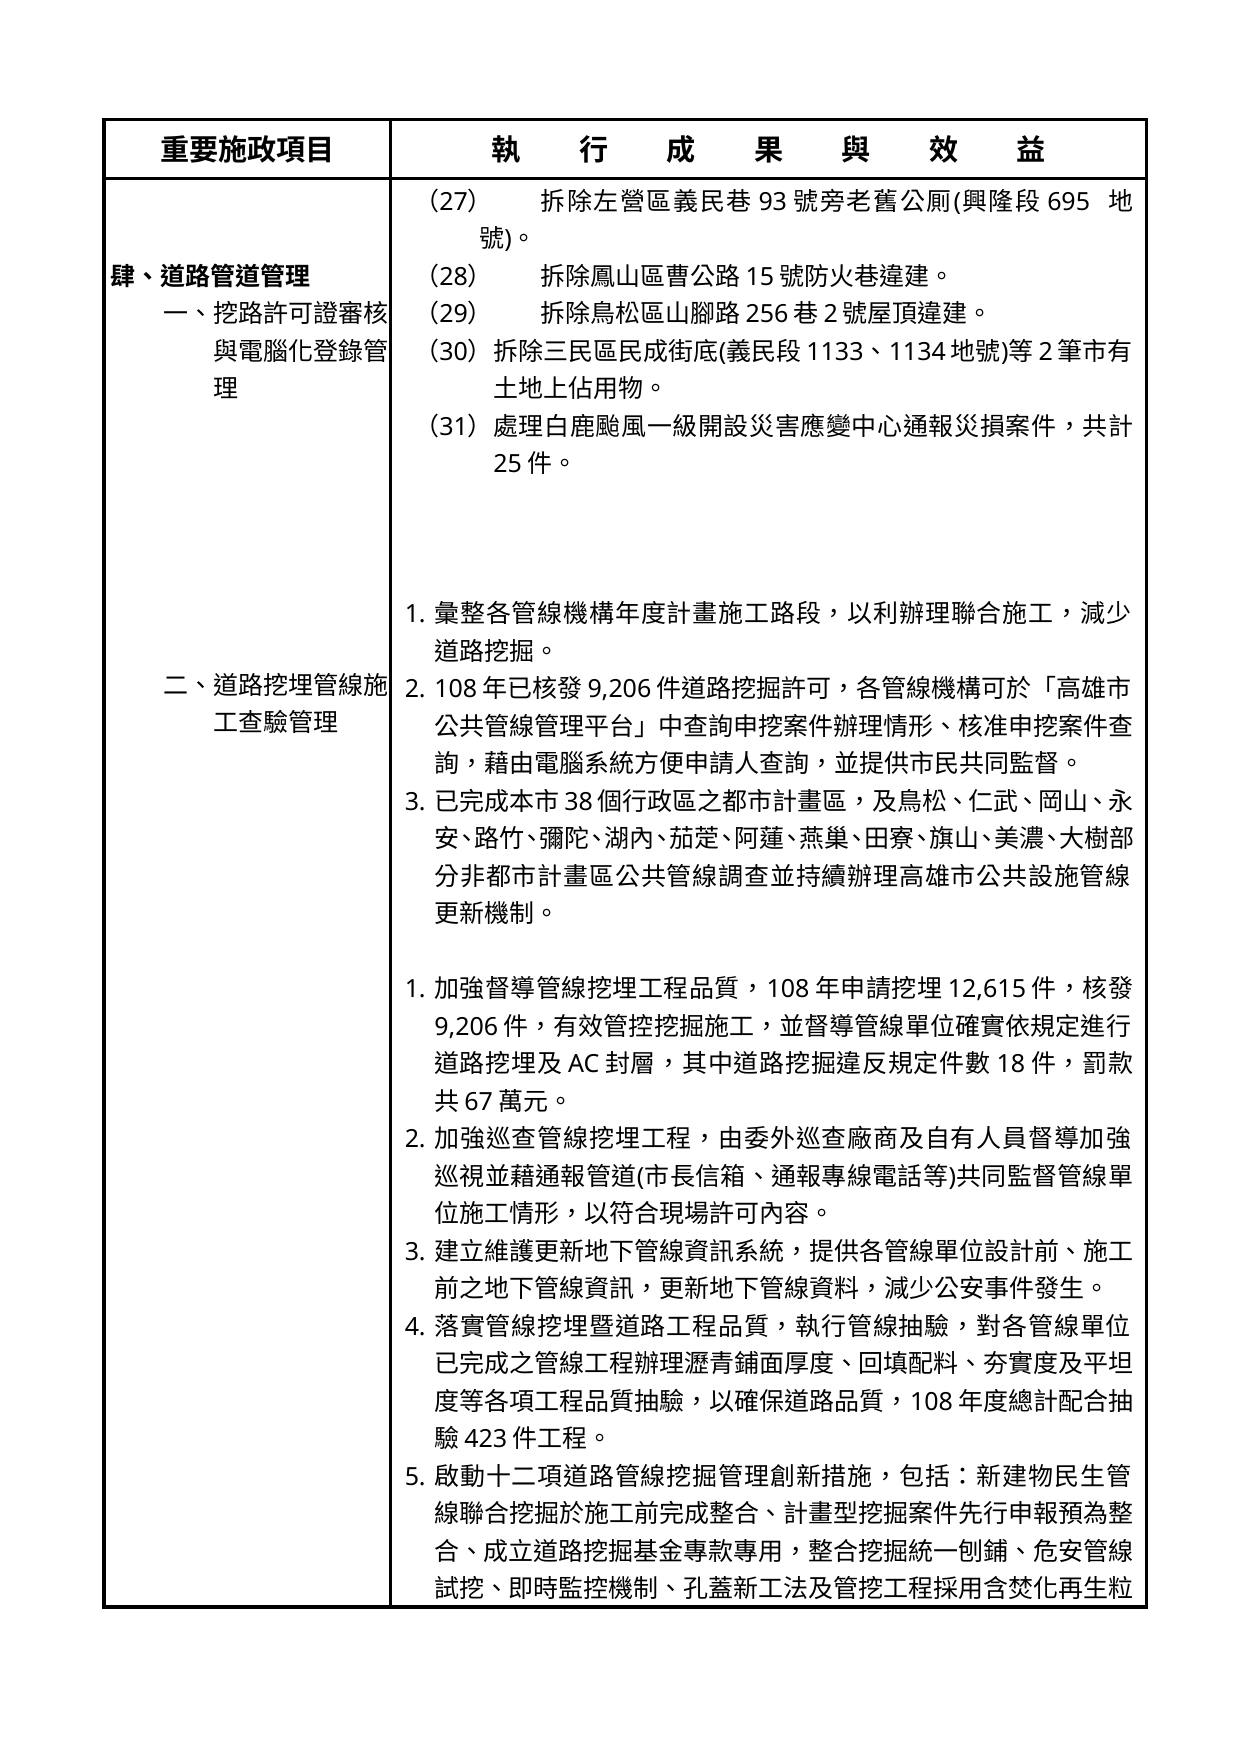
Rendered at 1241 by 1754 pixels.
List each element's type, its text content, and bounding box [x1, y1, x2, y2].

table_cell 壹、工程企劃業務管理 及策略規劃 工程業務督導管理 工程企劃策略規劃 貳、建築管理 高雄厝計畫 光電智慧建築物推動計畫 建築物公共安全檢查申報 耐震及震災相關業務 招牌廣告及樹立廣告管理 公寓大廈管理 智慧綠建築 公共建築物無障礙設施管理 資訊管理 参、違章建築處理業務 查報業務 拆除業務 肆、道路管道管理 挖路許可證審核與電腦化登錄管理 道路挖埋管線施工查驗管理 民族路共同管道管理 弱電、寬頻共同管道管理 孔蓋齊平及下地 公共管線圖資更新及整合 伍、新建工程 道路工程 (一)高雄鐵路地下化(高雄計畫) (二)楠梓區慈雲寺旁銜接至82期重劃區道路開闢工程 (三)林園區仁愛路拓寬工程 (四)林園清水岩路(清水岩寺旁) 改善開闢工程 (五)茄萣區1-4號道路（莒光路南段）開闢工程（開發計畫環境影響評估工作） (六)第93期市地重劃區外3處聯外道路開闢工程 (七)旗津區南汕巷打通工程 (八)前鎮區瑞祥街通往二聖路末端道路拓寬工程 (九)內門觀光休閒園區主要聯外道路開闢工程 (十)林園區14-2道路開闢工程 (十一)林園區公兒10-1周邊道路開闢工程 (十二)林園區溪州三路與五福路瓶頸段、和平路瓶頸、林園北路495巷拓寬工程 (十三)高133線3K+800-4K+250道路工程 (十四)鳥松區長春路開闢工程 (十五)路竹區聖帝廟南側道路開闢工程 (十六)大寮區自由路拓寬工程 (十七)前鎮區凱得街西側8米道路開闢工程 (十八)仁武區安樂一街打通至水管路325巷工程 (十九)美濃區高99線西門大橋南側道路拓寬工程 (二十)仁武區義大二路3k+700道路改善工程(高52線3K+800~3K+920緊急搶修工程) (二十一)內門區中埔里衙門口西段道路工程 (二十二)三民區建國三路46巷計畫道路拓寬工程 (二十三)內門區高136線K+000~5K+100道路拓寬工程 (二十四)旗山高147二期工程 (二十五)梓官區進學路北側8米計畫道路開闢工程 (二十六)國道十號燕巢交流道延伸高46線銜接186甲道路工程(第一期)(延伸臨時便道) 橋梁工程 (一)增設國10東行北上國1匝道工程 (二)林園溪州橋改建工程 (三)桃源區龍橋改建工程 (四)桃源區建國橋改建工程 (五)中山四路東側前鎮運河銜接凱福街車行橋 (六)林園汕尾橋改建工程 高雄生活圈系統建設計畫 (一)公路總局補助 1.岡山區縣道186線（本工環東路至河華路）拓寬工程 2.岡山區高28與高29聯絡道(水庫路及大莊路拓寬工程) (二)營建署補助 1.大寮區和發產業園區聯外道路開闢工程 2.高雄市濱海聯外道路開闢工程（新台17線）北段工程 3.林園公12北側道路開闢工程 4.高雄市橋頭區糖北路路段拓寬改善工程 5.左營區勝利路道路拓寬工程 6.大寮區鳳林二路381巷拓寬工程 7.岡山區友情路及大遼路拓寬工程 8.高雄新市鎮1-2號路開闢工程 建築工程 (一)高齡整合長期照護中心新建工程 (二)海洋文化及流行音樂中心 (三)高雄果菜市場擴建工程北側用地店鋪工程 (四)國防部205廠遷建案 (五)鳳山運動園區設施改造工程-第一期 (六)鳳山運動園區設施改造工程-第二期 (七)杉林區第四公墓暨納骨塔新設工程 (八)無障礙之家北區分院興建工程 (九)高雄市茂林區溫泉產業示範示區建築新建工程 (十)法務部廉政署南部地區調查組辦公廳舍遷移整修工程 (十一)高雄市政府警察局鼓山分局辦公大樓重建工程 (十二)高雄市政府警察局鳳山分局建工程 (十三)高雄市政府警察局仁武分局溪埔派出所暨高雄市立圖書館大樹三館共構新建工程 (十四)高雄市大寮區上寮綜合活動中心新建工程 (十五)高雄市立民生醫院全院建築物耐震補強工程計畫 學校工程 (一)三民區鼎金國中校舍改建第二期工程 (二)三民區高雄市立高雄高級中學第七棟校舍拆除及新建工程 (三)大寮區大寮國中第三期校舍新建 工程 (四)鳳山區五福國小忠孝、仁愛、信義樓校舍拆除及新建工程 (五)路竹區竹滬國小北棟校舍拆除及新建工程 (六)湖內區三侯國小行政及教學大樓校舍拆除及新建工程 (七)三民區光武國民小學體操訓練館暨多功能運動館及地下停車場共構新建工程 陸、養護工程 公園綠地開闢、改善及綠美化工程 (一)大型公園綠地開闢 (二)公園綠地開闢、改善及設施工程（公園） (三)公園綠地設施維護 (四)公園綠地道路綠美化工程 道路、橋梁整建及養護工程 路燈管理及設施 柒、榮耀分享 [106, 180, 389, 1605]
table_header 重要施政項目 [106, 121, 389, 177]
table_cell 督導及監辦公共工程，提高工程品質，依採購法第12條及13 條規定，落實工程採購監辦作業，並依採購法第70條制定工程三級品保制度，由工程督導小組定期抽查督導工程計57件，以提升工程品質。 建立防災及救災機制，編印「高雄市政府工務局緊急應變手冊」，包括救災SOP及相關應變機制，作為災害發生期間行動準則，並定期更新、修正。 執行本府一級機關辦理工程、勞務、財物採購報上級機關（本府）核准之幕僚業務，由工務局為窗口，依採購法規定，辦理本府一級機關欲報上級機關核准事項（除監辦外），並以教育訓練及採購案件實地稽核方式，提升各機關、學校採購效率，防止採購弊端。 執行高雄市政府採購稽核小組日常行政及稽核監督業務，108年預定稽核363件，共稽核363件，達成率100%，自88年成立迄今總稽核量達5,009件。 發揮「高雄市政府採購申訴審議委員會」功能，108年共接獲廠商申訴案件9件、調解案件35件，總計收件數44件（其中108年10月以後計收16件，佔總收件數36%），目前已結案數21件。 前瞻建設計畫：擔任行政院前瞻基礎建設-城鄉建設-提升道路品質計畫類的市府窗口，協助本府相關單位爭取預算，至108年12月31日止，已爭取核定51案，補助金額30億729萬元。 各項公共工程材料試驗： 108年度辦理4大類46項工程材料試驗1萬3,227件，執行樣品數3萬5,944個試樣，規費收入全年計5,228萬元，試驗費支出3,665萬元，增加市庫收入約1,563萬元。 108年度委託TAF實驗室共計9家，共辦理23次稽核，以督導實驗室發揮精確及專業服務水準。 108年度辦理「工務局及所屬機關工程人員職務訓練講習」2場次、「工程材料品質控管及施工注意事項研習班」2場次，安排工程相關人員參訓，並聘請具有工程及廉政專業知識之專家學者雙向交流，提升專業技能及法律常識。 108年度「材料試驗申請暨管理系統」，啟用線上申請及多元線上繳費功能，減少人工作業流程及縮短城鄉距離，增加行政效率。 道路AC加強鑽心計畫:自每月工務局所屬工程處辦理新鋪、養護刨舖道路，面積達 3,000㎡以上案件中隨機抽選，檢視道路鋪築厚度、壓實度是否符合契約規範， 108年度共抽驗 19 件工程。 協助內政部營建署辦理本市9處濕地再評定作業，其中，永安濕地於107年度公告為地方級濕地，108年度公告援中港、半屏湖、鳥松、大樹人工及林園人工等5處濕地為地方級濕地，鳳山水庫及高雄大學等2處不列為重要濕地。 公園巡查每年2次，工務局檢查小組含總工室、企劃處及秘書室，計40人；針對工務局養工處轄管重點公園、1999通報熱點、歷次檢查改善不佳公園進行抽查，108年上半年已於5月底完成檢查100座、下半年已於11月底完成檢查80座。 108年中央的各項業務考評及評鑑獲得6特優、9優等及2甲等成績，而在公共工程金質獎、臺灣健康城市暨高齡友善城市獎、國家卓越建設獎、城市工程工程品質金質獎等獎項共獲得27個獎，總共獲得44項肯定。 台鐵捷運化-高雄市鐵路地下化計畫 截至108年12月底，「高雄市區鐵路地下化計畫(含左營及鳳山)」，整體計畫實際進度為86.86%。 本府依「高雄市區鐵路地下化建設計畫都市發展專案小組」第9次會議決議，與中央完成鐵路地下化後園道代辦協議，「高雄計畫區」、「左營計畫區」及「鳳山計畫區」園道委託設計監造勞務案已分別由工務局新建工程處、水利局及工務局養護工程處執行中。 三處園道優先段【金川街-華安街、平等路-婦女館後側、明誠四路-美術館路】，工務局新建工程處陸續於108年度完成並開放，另大順三路-大智陸橋以西之園道開闢工程，工務局養護工程處於108年11月開工，崇德路-明誠四路及吉林街-民族一路(71期重劃區)之園道開闢工程，水利局及工務局新建工程處亦分別於108年12月完成決標，其餘路段之園道工程，由工務局新建工程處辦理招標。 有關鐵路地下化園道整體建置經費43.09億元，已全數獲中央核定補助(代辦)支應。 有關鐵路地下化園道用地，已協調交通部臺鐵局，以雙方互惠原則，無償提供本府使用，並為利園道開闢期程，交通部臺鐵局原則同意先行交付本府進行施工。 大高雄自行車道路網整體建置計畫 中央前瞻基礎建設計畫「營造友善自行車道」，工務局爭取體育署經費補助6,000萬，辦理「愛河之心連接蓮池潭既有自行車道優質化整建計畫工程」，已於12月27日完工，本案將作為本市自行車道優質化工程示範案例。 為自行車友善使用性，工務局未來將辦理既有自行車道優質化，提高自行車騎乘舒適度，包含破損鋪面重新鋪設、沿線綠化遮蔭檢討、提升無障礙環境等，並改善自行車道交通安全設施。 配合市府發展觀光產業政策，優先辦理觀光型路線自行車優質化，路線選定原則以工務局12條自行車道路網優質化路線及觀光局「乘風而騎」15條鐵馬遊高雄路線，委託技術服務整合為13條觀光型自行車路線，結合觀光景點及介紹當地美食小吃。成果報告書於8月15日驗收完成，將作為工務局辦理自行車道優質化之參考依據。 打造高雄特色建築，帶動建築與綠能觀光產業，創造土地與建築品牌化，並促進社會參與、景觀美化、減碳防災及樂齡化設計因應，樹立熱帶氣候地區永續環境與建築的新典範。 高雄厝相關專案: 高雄厝研究發展補助計畫：為引動學生投入公共政策之發想，辦理高雄厝補助研究發展計畫，以回饋市府，提供市政規劃建言。107年度申請補助案共7案，已有6案執行完畢並補助32萬元，其餘1案未於期限內完成予以取消。 高雄厝推動綠建築宣導計畫：為進行高雄厝新建築與綠建築之推廣，舉辦高雄厝綠建築大獎，廣邀高雄綠建築建案報名競賽，希望藉由優良建築作品甄選活動，以表揚優良高雄厝綠建築設計作品，並喚起民眾關注生活環境品質的意識，業於108年9月6日高雄國際建材大展中公開頒獎。 高雄厝建築診斷及活化計畫：持續建置基本資料庫與高雄厝地圖，並進行病態建築醫生診斷，辦理高雄厝行銷宣導。 高雄厝宣導計畫：進行既有建築物輔導合法化，並於本府工務局建築管理處一樓成立高雄厝專案輔導窗口，由高雄厝在地設計師駐府服務民眾。 高雄市高雄厝設計及鼓勵回饋辦法自103年9月4日公布實施，並於105年1月11日、105年5月26日及107年4月26日修正訂定，截至108年12月31日止，統計數量如下: 申請案量:以高雄厝設計並領得建造執照數量已達2,248件，共76,480戶，其中797件已領得使用執照。 景觀陽台:面積達284,048平方公尺。 通用化設計浴廁:面積達54,270平方公尺。 通用化交誼室及昇降機:面積達8,706平方公尺。 綠能設施:屋前綠能設施36,529平方公尺，屋後綠能設施2,357平方公尺。 高雄厝申請案綠化面積：114,125平方公尺(相當於19座國際標準足球場綠化面積)。 綠建築綠化成果： 108年1~12月依本市綠建築自治條例規定申請案件共100件，屋頂綠化面積達2,3119.7平方公尺。另累計歷年(自101年起)依法設置屋頂綠化面積已達338,083平方公尺(相當於51座國際標準足球場綠化面積)，換算每年減少CO₂排放量為6,600公噸(相當於16座大安森林公園年吸碳量)。 108年度共舉辦5場高雄厝立體綠化系列講座，總計參與人數約400人，讓更多市民瞭解簡易設置立體綠化的概念及綠屋頂的好處。 108年度推動建築物綠屋頂補助計畫，提供新設綠屋頂補助及管理維護、修繕費等補助項目，合計共有14處公私有建築物加入設置綠屋頂的行列，增加屋頂綠化面積達806平方公尺，補助費用共計新台幣238萬4,779元。 辦理公有建築物屋頂綠化示範案，目前已完成高雄市立美術館、東區稅捐稽徵處、警察局新興分局、凱旋醫院、勞工局前鎮行政大樓、三民區行政中心、前金區前金國中、左營區新光國小、三民家商等9處公有建築物加入設置綠屋頂的行列，108年高雄市政府社會局無障礙之家、高雄市立大同醫院、高雄市左營區新光國民小學第2期目前工程已完工，累計綠化面積為8,657平方公尺；另109年預計完成高雄市苓雅區中正國民小學、高雄市左營區新光國民小學第3期及高雄市立海青高級工商職業學校，綠化面積為1,589.06平方公尺。 實際執行方案： 108年7月3日啟動108年~111年4年期「創能經濟．光電計畫」，由李副市長擔任跨局處小組召集人，市府合力推動，利用潔淨太陽光電能源發電，減少燃煤發電造成的空氣汙染，目標4年設置500百萬瓦之太陽光電設施，相當於500座世運主場館之設置容量，每年約可發電6.39億度，減碳33.79萬噸，將能帶動500億元綠能產業經濟效益，打造高雄成創能城市。 108年度補助建築物設置太陽光電發電系統實施計畫自3月8日開始至10月15日截止，補助總預算為1,500萬元，截至8月22日止，核准173件，核准金額1,012萬547元 (1,687瓩)。 工務局太陽光電智慧建築網站改版建置。 協助本市太陽光電設施安全結構查驗至少30案。 舉辦光電智慧建築標章頒證活動。 5場推動太陽光電設施說明會、演講，總計參與人數約500人。 設置績效： 根據經濟部再生能源發電設備認定及查核管理系統網站資料，設置容量統計自108年1~12月已設置169百萬瓦，年發電量2億1,713萬2,440度電，約可提供5萬9,717家戶的所需用電量。 辦理申報之A類公共集會類場所，列管場所120家，已完成申報120家，申報率達100%。辦理申報之B類商業類場所，列管場所1,361家，已完成申報1,334家，申報率達98.02%。辦理申報之C類工業、倉儲類場所，列管場所1,975家，已完成申報1,829家，申報率達92.61%。辦理申報之D類休閒文教類場所，列管場所2,878家，已完成申報2,617家，申報率達90.93%。辦理申報之E類宗教類場所，列管場所95家，已完成申報93家，申報率達97.89%。辦理申報之F類衛生福利更生類場所，列管場所773家，已完成申報722家，申報率達93.40%。辦理申報之G類辦公服務類場所，列管場所1,079家，已完成申報891家，申報率達82.58%。辦理申報之H類住宿類場所，列管場所591家，已完成申報577家，申報率達97.63%。 針對未申報場所發文催報及現場宣導，以維公共安全，依建築法規定處建築物使用人6萬元罰鍰，並再限期補行申報，逾期仍未申報者，依建築法規定續處並於營業場所入口明顯處張貼不合格告示。 辦理108年度建築物公共安全檢查及簽證申報場所之抽複查工作，已執行抽複查750家。 108年1月2日起至108年1月23日止辦理108年度「加強大型百貨公司、商場、量販店及視聽歌唱等場所公共安全查核」，共計60家場所。 108年青春專案期間，稽查本市娛樂場所等，共計稽查630處場所，動員稽查人數675人次。 建築物加強公共安全計畫 打造高雄市公共安全網，提供民眾查詢本市各區昇降設備及機械停車設備許可證期限、檢查日期、位置及大樓名稱等建管資訊透明化作業。 為提高地震發生後動員能力，108年9月20日於本府消防局國際會議廳舉辦108年度災害後危險建築物緊急評估作業組訓演練，動員全市技師及建築師180人，期能於地震時減少市民生命財產的損失。 針對本市各大型商圈、重要道路、車站及各大捷運站，做不定期巡檢，如有立即危險性之廣告招牌，立即通知限期改善或自行拆除。 配合108年度市區道路養護暨人行環境無障礙考評計畫，針對三多三路、三多四路、七賢路、成功路廣告招牌進行整頓改善。 內政部營建署「108 年度招牌廣告及樹立廣告安全巡查、處理與督導計畫」考核本府列管危險廣告物共1,284件，均已全數拆除或補強完成，考核成績優異。 公寓大廈認證標章申請案，108年已召開3次審查會議，認證通過大樓共計17棟。 輔導公寓大廈成立管理委員會，截至108年12月底本市7樓以上成立管理委員會依法報備家數計有3,484件，報備率已達百分之73.7%。 委託公寓大廈法律專業律師，設置免付費電話，自108年1月3日起，提供大樓管理委員會及住戶法律諮詢服務，另於建管處設置法律現場諮詢服務櫃檯，108年度現場計服務230人次，協助解決居家糾紛。 本市於101年4月3日成立公寓大廈爭議事件調處委員會，108年共召開5次調處會，協調爭議共23案。 配合內政部建築研究所智慧綠建築專案，爭取內政部建築研究所將「智慧綠建築智慧住宅南部展示場」設置於本府四維行政中心1樓穿堂，展示最新智慧生活科技。自啟用後維持4年，已於107年10月9日揭幕啟用，由工務局建管處志工人員輪值展示場負責導覽解說，同時接受團體預約，自108年1月至12月，累計參觀人數計82,318人。 新建公共建築物於申請使用執照前，辦理行動不便設施會勘，以確保該設施之符合需求，100年至107年12月止合計勘檢2,313件，108年1至12月共計勘檢145件。 既有建築物依照工務局108年10月18日高市工務建字第10838848401號函修正本市公共建築物無障礙設施分類分期分區執行計畫，計已對公共建築物（含超商場所、加油站）5,054家實施清查，並訂定改善期程限期要求改善，截至108年12月共計4,705家已改善完成，尚餘349家改善中，整體改善比例為93.09%。 替代方案提請「高雄市政府公共建築物行動不便者使用設施改善諮詢審查小組」審議，108年共辦理9次，共審查62件（含報告案)。 102年7月11日公告施行「高雄市建築物設置無障礙設施設備勘檢及改善審查收費標準」，108年共計收入勘檢費482萬2,000元（含新建公共建築物)。 加強建築管理回溯檔案建置，將檔案室紙質之歷史案件，累計有102,698份建築執照圖進行數化轉檔，以方便查詢及調閱，已納入109年度專案勞務委外採購辦理(約800萬)。 申請建造許可時檢附建築圖電子檔，建置圖檔資料庫並整合建入「建築管理資訊系統」及「建築書圖影像管理資訊系統」，提供民眾查詢及調閱建築圖檔資料。 結合全國地政單位電傳資訊系統e網通電子資訊服務，提供業界民眾利用網路即可迅速查閱建築物資訊圖資，並增加歲收。 透過建築管理處網站建構申請案件之資訊透明化服務，供民眾隨時查詢申請建築執照進度，減少弊端。 執行違建查報成果：108年查報一般違建(含廣告物)共計2,095件。 專案部分： 取締影響市容廢置廣告空(框)架及破損不堪廣告招牌，共計查報268件。 取締影響市容觀瞻違規竹鷹架廣告物，共計查報34件。 執行本市「影響救災困難地區」消防專案，共計查報158件。 執行違建成果：一般違建拆除計3‚958件、拆除結案2‚684件。 各項專案拆除情形： 拆除影響市容觀瞻，違規竹鷹架廣告、廢置廣告空(框)架及破損廣告招牌共計執行拆除780件。 拆除影響消防救災六米巷道違建計157件。 拆除湖內區長壽路128號影響公共衞生鴿舍違建。 拆除前鎮區崗山西街301巷20號屋頂違建。 拆除三民區北平一街18巷1號屋後違建。 拆除三民區林森一路345巷28號屋側違建。 拆除新興區民生二路46巷3號屋頂違建。 拆除小港區小港路68巷3弄11號屋頂違建。 拆除鹽埕區五福四路14巷3號屋頂、屋前違建。 拆除仁武區慈惠段4-9地號空地鋼骨違建。 拆除鼓山區翠華路411巷41號屋後、屋前違建。 拆除鼓山區河邊街88巷巷道影響通行違規矮牆。 拆除大寮區內坑路34之10號（邱厝坪段548 地號等9筆土地），違規廢五金堆置場地上物。 拆除新興區文衡二路127巷48號屋前阻礙通行障礙物。 拆除新興區中正三路187號騎樓內妨礙行人通行障礙物。 拆除鳳山區顯惠一巷至勝利路口(埤頂段1440-13、1440-22 地號) 私設通路違建。 配合鐵路管理局高雄工務段拆除鹽埕區興福段255地號遭占用地上物。 拆除大寮區八德路消防隊對面(中庄北段0918地號)鐵棚架、貨櫃屋違建。 拆除楠梓區青農路57巷36號屋前、屋後防火巷違建。 配合衛生局清除登革熱孳生源，拆除前鎮區允棟市場。 拆除警察局提報岡山區嘉新西路69之1號妨礙風化違建。 拆除大社區大新路171巷11之7號屋前違建。 拆除警察局提報前鎮區瑞安街56號旁空地妨礙風化違建。 拆除苓雅區河北路226巷2、4號占用巷道影響通行矮牆。 拆除前鎮區前鎮街262號等4戶廢棄宿舍。 拆除楠梓區楠梓路174巷1號等2戶廢棄宿舍。 拆除左營區義民巷93號旁老舊公厠(興隆段695 地號)。 拆除鳳山區曹公路15號防火巷違建。 拆除鳥松區山腳路256巷2號屋頂違建。 拆除三民區民成街底(義民段1133、1134地號)等2筆市有土地上佔用物。 處理白鹿颱風一級開設災害應變中心通報災損案件，共計25件。 彙整各管線機構年度計畫施工路段，以利辦理聯合施工，減少道路挖掘。 108年已核發9,206件道路挖掘許可，各管線機構可於「高雄市公共管線管理平台」中查詢申挖案件辦理情形、核准申挖案件查詢，藉由電腦系統方便申請人查詢，並提供市民共同監督。 已完成本市38個行政區之都市計畫區，及鳥松、仁武、岡山、永安、路竹、彌陀、湖內、茄萣、阿蓮、燕巢、田寮、旗山、美濃、大樹部分非都市計畫區公共管線調查並持續辦理高雄市公共設施管線更新機制。 加強督導管線挖埋工程品質，108年申請挖埋12,615件，核發9,206件，有效管控挖掘施工，並督導管線單位確實依規定進行道路挖埋及AC封層，其中道路挖掘違反規定件數18件，罰款共67萬元。 加強巡查管線挖埋工程，由委外巡查廠商及自有人員督導加強巡視並藉通報管道(市長信箱、通報專線電話等)共同監督管線單位施工情形，以符合現場許可內容。 建立維護更新地下管線資訊系統，提供各管線單位設計前、施工前之地下管線資訊，更新地下管線資料，減少公安事件發生。 落實管線挖埋暨道路工程品質，執行管線抽驗，對各管線單位已完成之管線工程辦理瀝青鋪面厚度、回填配料、夯實度及平坦度等各項工程品質抽驗，以確保道路品質，108年度總計配合抽驗423件工程。 啟動十二項道路管線挖掘管理創新措施，包括：新建物民生管線聯合挖掘於施工前完成整合、計畫型挖掘案件先行申報預為整合、成立道路挖掘基金專款專用，整合挖掘統一刨鋪、危安管線試挖、即時監控機制、孔蓋新工法及管挖工程採用含焚化再生粒料CLSM回填、AC臨鋪後在該臨鋪路面範圍內噴漆告示完永鋪期程、禁挖時間半年延長為一年、抽驗訂定裁罰級距，施工不良管線單位停發路證、施工後品質自主檢核及竣工還養機制逐案接管、落實圖資抽查及抽測、3D管線圖資建置+AR。 108年度將全區二維圖資轉為三維圖資，另配合三維圖資建置後，可透過三維管線比對資料，增加衝突分析模組，提供路權單位與管線單位查詢與檢視衝突區位與進行管線協調。試辦理50處攝影測量，將攝影測量成果與三維圖資平台做結合，並提出攝影測量作業流程之優缺點及改善方案。結合目前AR技術整合轄區已完成建置之三維公共設施管線資料庫，協助現場施工人員可以利用智慧型手機即時查閱所在環境之管線分佈。 完成民族路共同管道保全、巡查、維修保養、基本設備汰換更新、 24小時輪值監控等作業，及共同管道之清潔維護。 至108年底佈纜總長度已達3,505.448公里，租金收入約5,890萬元，各家纜線業者正積極申請進駐中。 108年完成孔蓋下地總數9,958座，孔蓋齊平總數4,276座。 孔蓋自主巡查比例及4小時完修比例，108年平均值分別為88.5%、95.46%。 辦理大高雄公共管線圖資更新及整合，避免發生管線工安事件並依 內政部公共管線標準制度規範，建立管線圖資更新機制。 原高雄縣及高雄市區域之公共管線圖資轉換與整合。 公共管線圖更新模式規劃。 重劃區管線清查建檔。 管線單位竣工圖繪製軟體改版。 公共管線竣工圖更新。 教育訓練及輔導上線。 高雄計畫區由明誠四路至大順三路，全長約6.9公里，包含5處通勤車站（美術館站、鼓山站、三塊厝站、民族站、科工館站）園道及71期重劃區園道、公園、廣場。總工程費約23.58億元，分為站區園道範圍1標、優先示範段2標、立體設施拆除3標、園道工程4標及71期重劃區1標。其中高雄市區鐵路地下化站區園道(配合通車履勘)工程-美術館站等五站於107年2月22日開工，已於108年2月14日完工。 設計標的分為「優先示範段」、「立體設施拆除(或填平)」、「園 道」： 「優先示範段」：優先施作路段(金川街-華安街、平等路-婦女館後側)已於108年8月29日完工；明誠四路-美術館路段已於108年12月27日開放通行。 「立體設施拆除(或填平)」：第一階段工程-「青海陸橋+四涵洞」，於107年11月23日開工，已於108年12月開放通行；另「自立路橋及大順路橋」於107年10月26日開工，已於108年11月開放通行。中華地下道於108年10月16日開工，109年2月1日中華地下道主線封閉填平及拆除作業，預定109年3月上旬主線道開放，後施作道路附屬設施，預定109年7月完工。 園道工程四標：已於12月20日上網公告，109年1月14日開資格標。 園道工程-71期重劃區：已於108年12月24日決標，預定 109年3月開工，工期365日曆天。 自楠梓新路沿既有防汛道路，穿越鐵路下方後爬升銜接至第82期重劃區道路，長約260公尺，寬約5公尺,總經費1億5,063萬元，106年9月1日開工，已於108年12月27日開放通行。 自東林西路往北至信義路止，都市計畫寬15公尺，長約420公尺，拓寬並新建箱涵。總經費3億3,158萬元，106年4月10日開工，已於108年5月31日完工。 清水岩寺旁道路可銜接15公尺及20公尺寬都市計畫道路(清水 路)，長約180公尺，總經費1億0,492萬元，107年9月12日辦理都市計畫個案變更前路線座談會。都市計畫變更勞務採購107年11月9日開標，107年11月19日評選後保留，因地方建議辦理都市計畫變更，初估總經費提高至1億0,500萬元，中油已同意補助，並於109年1月7日辦理議價決標。 工程長992公尺、寬30公尺，總經費1億5,671.4萬元，於105年8月31日第43次環評審查會審查通過。本案已完成工程設計及通過環評審議。目前環團提起上訴(108年4月25日收到上訴狀及理由書)，本府環保局已委託律師答辯。 勝利路北段：20公尺寬都市計畫道路，長約35公尺；建國路一段259號：15尺寬都市計畫道路，長約27公尺；勝利路南段計畫：20公尺寬都市計畫道路，長約50公尺，總經費8,064萬4,000元，由本府地政局設計及施工，工務局已完成用地取得，預定109年5月完工。 自南汕巷往北72公尺起至115公尺止，為6公尺寬都市計畫道路，長約43公尺，總經費468萬元，已於108年4月1日完工。 北起二聖路南至瑞祥街，屬8公尺計畫道路，總長約42公尺，總經費2,691萬元，已於108年8月12日完工。 本聯外道路北側銜接台3線及中正路，南側銜接園區，長約450公尺(含橋梁150公尺)、寬10公尺，總經費2億1,465萬元，工程於108年10月18日開工，預定110年4月完工。 14-2號道路自北汕二路口已開闢路段（東汕、西汕、北汕、中汕里里民活動中心旁）往南約362公尺，為本市都市計畫15公尺寬道路。總經費9,849萬元，108年1月3日細部設計報告書核定，工程於108年3月15日開工，109年1月底前開放通行。 開闢公兒10-1並配合開闢公園周遭都市計畫道路及人行步道－A段:自王公路216巷27弄向東延伸80公尺，係屬10公尺寬都市計畫道路，現況道路約5公尺寬；B段:公園西南側8公尺寬都市計畫道路，長65公尺，現況道路未依都市計畫開闢；C段:公園東南側人行步道延伸銜接王公路，長約140公尺、4公尺計畫寬度人行步道，現況道路未依都市計畫開闢。總經費7,401萬6,000元，已於108年12月開放通車。 林園區溪州三路與五福路瓶頸段：路口往北拓寬長約25公尺、計畫寬15公尺；和平路瓶頸段：自信義路往北約30公尺止，都市計畫寬10公尺，現寬約4公尺；林園北路495巷：位處林園高中北側，自林園北路往西北約100公尺止，都市計畫寬12公尺，部分路段未全寬通行，現寬約7公尺。總經費8,551萬元，已於108年12月開放通車。 位於六龜區高133線，坍方路段全長約450公尺、寬約8公尺，總經費3億8,000萬元。本案採原址重建方式施工，囿於該處上邊坡地質尚未穩定，因應當地民眾交通需求，於溪底便道作為短期方案施作通行，溪底便道工程於108年11月22日開工，預定109年5月完工。 自大竹路往北至既有長春路止，10公尺寬都市計畫道路，長約170公尺，總經費4,777萬元，已於108年12月23日開工，預定109年9月完工。 8公尺寬都市計畫道路，長約200公尺，總經費7,060萬元，刻正 辦理細部計及用地徵購作業，109年2月25日決標。 道路拓寬長56公尺寬10公尺,總經費702萬3,000元，已籌措計監造費19萬7,000元，用地費270萬元。已完成用地取得。提報爭取生活圈計畫補助(市區道路)，營建署於108年10月3日函文同意補助，109年2月3日決標。 自前鎮區凱得街往西銜接憲德街（98年開闢完成路段）止，現況未通行，長約42公尺，寬8公尺，總經費4,607萬元，109年1月21日決標。 自安樂一街往西打通至水管路325巷現有道路，8公尺寬計畫道路，長約65公尺，總經費1,112萬元，109年1月20日決標。 西門大橋南側現寬約4.5~10公尺寬、長約240公尺道路，自西門大橋南側起有55公尺已近10公尺全寬，自南側55公尺處往南拓寬道路總長約185公尺，其中含都市計畫寬10公尺，長約102公尺。另，非都市計畫區路段位屬農地重劃區，長度約85公尺，現有路寬約4.5~6公尺不等，拓寬為10公尺道路，總經費1,745萬元，109年2月10日舉辦開工典禮。 自仁武義大二路3k+700往北至186甲線道路，為永久性擋土牆改善，改善路段3k+700~3k+980長約280公尺，道路寬約25 公尺，總經費1億1,848萬元，提報優先納入109年預算，委託規劃設計及監造勞務案已於109年1月7日開標，109年1月17日開評選會。 非屬都市計畫道路，本案因東段(長約180公尺)縱坡過大較具危險性故已先行施作改善，西段(長約180公尺寬7公尺)，總經費1,135萬6,000元，工程預定109年3月3日開標。 位於三民區港西里，現況寬度約6公尺，開闢長約12公尺、寬12公尺都市計畫道路，總經費2,196.1萬元，109年2月11日決標。 本案現況路寬5公尺，地方建議向北單向拓寬寬2公尺、長100公尺，總經費250萬元，並於108年提報交通局爭取由危險路口改善經費補助，工程預定109年3月10日開標。 延續一期未拓寬路段，長約117公尺，將原4~5米道路拓寬至8~13米，已完成設計，108年9月25日申請前瞻計畫獲交通部公路總局同意補助，已於108年12月提報墊付程序及上網公告，109年2月18日決標。 工程位梓官區自進學路往北開闢至信安街止，屬8公尺寬都市計畫道路，長度約265公尺，現況道路未開闢，總經費1億2,180萬元。109年度先行編列土地費1,500萬元，辦理用地徵購作業。 自高47起至186甲線止，長約570公尺，寬10公尺，總經費3,614萬元。環差勞務案已結案，道路工程基設報告已於108年12月26日核定，預計109年3月細設完成。 增設匝道高架832公尺，銜接匝道變更路段170公尺，總經費6億4,200萬元。於107年3月5日開工，預定109年10月完工。 本市都市計畫15公尺寬道路，長約78公尺，東西兩側銜接道路已近15公尺全寬，總經費1億2,260萬元，已於108年12月18日完工。 橋長80公尺、橋寬6公尺，總經費6,406萬元。工程由原民會完成設計及招標文件，委由工務局新建工程處代辦發包施工，工程於107年9月14日開工，預定110年2月完工。 橋長127公尺、橋寬6公尺，總經費9,523萬元。工程於108年11月22日開工，預定112年2月完工。 由中山四路東側跨越前鎮運河，銜接第75期市地重劃區凱福街， 長約54公尺，規劃2車道(6公尺寬)及1實體人行道(2公尺寬)， 即雙向所需人車通行使用之寬度為16公尺寬，總經費1億0,487 萬元，工程規劃設計中。 都市計畫寬15公尺，長約40公尺(含引道)，總經費2,306萬元。 工程於108年11月14日開工，預定109年5月完工。 自本工環東路往東至河華路前止(含前洲橋)，現寬11-15公尺，都市計畫寬24公尺，長約1,100公尺，總經費7億2,264萬3,000元。工程已於108年3月21日完工。 自岡山區菜寮路(高29)與水庫路路口至大莊路(高28)止，位屬都 市計畫區外，現況道路約7公尺寬，拓寬為12公尺，長度約2,136公尺，總經費2億1,313萬元，A標於107年10月24日開工，B標於107年10月23日開工，兩標皆於108年12月開放通行。 自和發產業園區大發基地範圍外往北至高68線（琉球路）串連和春基地，長約1,560公尺，寬30公尺，總經費7億3,400萬元，營建署辦理設計及施工，工務局新建工程處辦理用地取得，工程已於108年5月13日完工。 自台17線進入高雄市北界後，沿援中港軍區跨越後勁溪、左營眷區道路向南銜接中正路至左營南門圓環，紓解原台17線翠華路交通壅塞問題。道路長約7公里，寬40~50公尺，跨越長約130公尺之後勁溪橋。以德民路為界分南北二段，北段工程所需總經費約11億0,943萬元，於105年9月獲內政部營建署生活圈計畫補助經費並由市府代辦工程執行， 第ㄧ標於106年10月23日開工，預定109年5月完成；第二標工程由水利局辦理工程發包，已於108年12月20日訂約，預定109年5月開工。 為都市計畫15公尺寬道路，自後厝路往西至港嘴二路止，長約542公尺，總經費1億3,480萬，由營建署南工處辦理規劃設計，工務局新建工程處辦理施工及用地取得，工程已於108年7月9日完工。 長度約102公尺既有道路拓寬至8公尺計畫道路(橋燕路口往北27公尺及往南75公尺)，總經費6,700萬元，工程109年3月2日申報開工。 自翠華路往北至新庄仔路止，屬25公尺寬都市計畫道路，長約380公尺，總經費9,298萬元。全長(翠華路~新庄仔路)開闢配合地上物拆除，目前開闢長度先以翠華路~城峰路段辦理設計施工，城峰路以北納入後續擴充辦理，預定109年3月底上網公告。 自省道台25鳳林二路往西至大崎腳橋止(不含橋梁)，長約98公尺，為都市計畫20公尺寬道路，總經費6,044萬元，本府工務局已完成用地取得，由內政部營建署南工處設計施工，目前辦理工程規劃設計中。 友情路為都市計畫30公尺寬道路，長約767公尺，總經費約3億3,200萬元，108年10月30日決標，109年1月31日開工，110年5月完工；大遼路為都市計畫50公尺寬道路，長約883公尺，配合友情路先行開闢30公尺，總經費2億1,452萬元，目前辦理規劃設計中。 為都市計畫60公尺寬道路，長約2,870公尺，總經費15億0,033萬元，都市設計審議經內政部108年9月27日召開會議決議修正後通過。有關跨越高速公路方案，內政部已於109年1月6日召開研商「橋頭科學園區優先開闢聯外道路(1-2及2-3計畫道路)」事宜會議，本府將另擇期再與營建署及高工局研商。 基地位於苓雅區，健康醫療園區拆除衛生局老舊建物後，興建地下2層、地上10層之高齡整合長期照護中心大樓1棟及周邊景觀等工程。工程總經費約8億元，已於108年10月18日完工。 位於高雄港11~15號碼頭，基地面積約11.48公頃，總經費65億0,644萬元(總經費含第一標、第二標及後續擴充工程)，興建3,500席以上室內表演廳、12,000席戶外表演場、小型室內展演空間、流行音樂展示區、流行音樂育成中心及海洋文化展示中心等。第1標工程（高雄港13~15號碼頭區域）已於106年6月完工；第2標工程(高雄港11~12號及光榮碼頭區域）於104年8月15日開工，預定109年8月完工；第三標工程已於108年6月18日開工，預定109年8月完工。 本工程配合市府政策調整為立體停車場與滯洪池共構工程（水利局辦理）、店鋪工程（新工處辦理），移由水利局主政並繼受原勞務合約。其中店舖工程(每戶二層樓，上下二層樓地板面積約30坪，由水利局辦理設計，工務局新建工程處辦理工程發包及施工。總經費約4,033萬元，已於108年6月21日完工。 基地位於大樹區，新建營區RC構造及鋼骨構造新建建築物數十棟、既有廠庫房與官舍整新、既有建物及房屋拆除、其他附屬設施工程等，總經費約115億2,400萬元。軍方105年4月28日完成洽辦程序，依計畫8年完成遷廠。已於106年2月3日全數完成勞務招標作業。林園營區已於108年7月29日開工，預定110年6月完工；大樹北營區已於108年12月16日開工，期程至113年；光復營區已於108年12月31日開資格標，109年1月13日召開審查會，期程至113年。 針對鳳山體育館、鳳山游泳池與鳳西羽球館3場館外觀作美化拉皮及內部設施整修並調整空間釋放，作為商業性販售使用。總經費1億9,941萬元，已於108年6月17日完工。 新建游泳池體適能中心(地上三層RC、2,304平方公尺)、服務中心(地上1層木造、364平方公尺)及4座鳳西網球場紅土翻新整修，總經費約9,516萬元，108年8月9日完工。 興建1棟地上3層納骨塔、覆鼎金公墓內回教徒遺骨安置區及停車場、周邊景觀及其它大佛、金爐等工程。總經費1億1,475萬元，工程已於107年11月23日取得新塔部份使用執照，12月21日舉行落成典禮，殯葬處櫃位裝修及搬遷完成，後續舊塔拆除工程及景觀工程已於108年7月26日完工。 拆除原地既有建物，以及新建地下1層、地上5層之住宿式身心障礙機構建物1棟，預計安置120人，總經費約3億6,736萬元，107年8月23日開工，預定109年7月完工。 興建地上2層RC構造溫泉遊客中心1棟，地上1層RC構造湯屋設備室1棟，以及戶外泡脚池等空間，總經費約7,645萬元，107年10月21日開工，預定109 年5月完工。 整修地上5層地下1層之RC構造建物乙棟，新建警衛室(含會客室)、大門與圍牆；景觀工程(含停車場)。總經費4,476萬，108年8月30日開工，預定109年6月完工。 興建ㄧ棟地下2層、地上8層辦公廳舍大樓，位於鼓山一路與五福四路口(原鼓山分局) 總經費4億8,346萬8,000元，108年9月30日開工，預定110年12月完工。 興建ㄧ棟地下2層、地上8層辦公廳舍大樓，位於文龍東路與文山路口(鳳山熱帶園藝所西側) ，總經費4億0,856萬5,000元，108年10月18日開工，預定111年3月完工。 興建3樓層之綜合大樓，1-2樓規劃為溪埔派出所，3樓規劃為高雄市立圖書館大樹三館,總經費2,987萬元，已於108年9月9日開工，預定109年12月完工。 新建地上1層社區活動中心1棟，辦公室、廚房、無障礙廁所、男女廁所及其他必要性之空間等(如儲藏室、機房)，總經費約1,600萬元，已於108年9月16日開工，預定109年7月完工。 民生醫院結構區分為北中南3棟，北棟(地下1層、地上4層)之建築物，樓地板面積4,193.17平方公尺;中棟(地下1層、地上10層)之建築物，樓地板面積13,454.03平方公尺，南棟(地下1層、地上6層)之建築物，樓地板面積11,549.01平方公尺。本案辦理三棟建築物結構補強，總經費為1億0,985萬3,000元，由民生醫院設計，工務局新建工程處代辦工程招標及施工，108年12月5日開工。 第二期工程為拆除舊有4棟校舍後興建一棟地上3層樓之學校建築(含教學及辦公空間)，總經費9,941萬元，106年9月7日開工，已於108年6月14日完工。 拆除原第七棟校舍、飲水間、木工房、宿舍、廁所及資源回收廠，規劃地上四層樓之完整建築，包含普通教室、廁所、樓梯、1座電梯，總經費1億484萬元，已於108年11月18日開工，預定110年9月完工。 興建地上4層、RC教學大樓1棟，包括普通教室20間及無障礙電梯1座，以及興建籃球場3座及拆除校園舊建築崇仁樓，總經費8,789萬元，（含水保工程），已於108年6月17日完工。 拆除原有校舍忠孝樓及信義樓，新建地上4層、地下1層RC教學行政大樓1棟，以及禮堂兼活動中心、司令台等相關附屬設施，總經費1億6,729萬元，106年9月27日開工，預定109年4月完工。 拆除原有之北棟校舍及司令台，新建地上4層以下教學行政大樓、司令台、禮堂兼活動中心及運動場(合成橡膠運動場)，總經費9,700萬元，已於108年9月30日完工。 採先建後拆方式辦理。新建地上2層，教室16間之行政及教學大樓1棟。俟新校舍完工取得使用執照後，進行教室搬遷拆，最後拆除舊大樓，並新建校門，完成校舍重建工程，總經費4,892萬元，已於108年10月24日完工。 預計興建地下2層停車場及地上1層建築物，規劃地下兩層停車 空間共設置小客車停車位128 席(不含法定停車位)。 地面層設置 法定停車位、機車10 席及自行車20席，總經費2億2,008萬元，已於109年1月3日開標，1月9日開審查會，期程至111年6月。 本市都市計畫公園、綠地、兒童遊樂場目前計開闢710處，面積達2,515公頃，108年完成重要公園綠地開闢及改善如下： 完成新闢公園計有：三民區覆鼎金雙湖森林公園第二期植栽及景觀工程、小港區第89期重劃區（少康營區）公園開闢工程、岡山區第87期市地重劃區公園開闢工程。 三民區覆鼎金雙湖森林公園開闢工程 原為覆鼎金公墓，於104年1月13日公告發布實施，變更26.41公頃為公園用地。本工程規劃以自然地貌修養為主，設施與鋪面減量，保留大面積綠地，恢復應有的生態環境，基地內儘量採用透水性鋪面為主，達到保水功能。另設置必要休憩設施，如休憩步道、廣場、休憩涼亭等設施，以增加民眾前往休憩意願，促進當地活動發展。 本公園配合本府民政局殯葬處遷葬計畫以分年分期進行規劃、施工，開闢總經費約5億231萬元，並爭取內政部營建署前瞻基礎建設計畫，補助工程經費2億640萬元。 第一期工程已於106年12月8日完工，第二期工程分排水、植栽及景觀3標案辦理。第一標排水工程，已於107年11月16日完工；第二標植栽工程，已於108年2月1日完工，第三標景觀土木工程，已於108年12月3日完工。 小港區第89期重劃區（少康營區）公園開闢工程 本公園位於小港區高松路與營口路交叉口（原少康營區），面積 約10公頃。本基地狹長又呈L型，故規劃設計內容動線與空間的安排其合理性很重要，透過動線創造出一個個的「場域」並加以串連，有田埂步道提供市民散步，有淺水區提供親子戲水。有水面上搭建的舞台，搭配落羽松，使人可凝視水面，休憩靜心。不同屬性、功能空間，讓狹長的綠帶營造出多元的面貌，並以兩個對角作為主要的公園活動連接主軸。而公園活動場域則分佈在主軸的起點、交會點與終點。加上夜間照明設計，營造整個公園的亮點，期許未來成為小港的指標性公園。本工程開闢經費約1億8,889萬元，於106年10月11日開工，於108年1月30日正式啟用，提供市民更優質的活動休憩空間。 岡山區第87期市地重劃區公園開闢工程 本基地位於岡山區仁壽南路及介壽路間，包含公5、公14、公15、公16、公17等5處公園用地，面積將近2.8公頃，工程經費約6,280萬元。岡山區87期市地重劃區內五座公園採減量設計，遍植多樣原生與開花樹種，步道穿越其中，沿途設置廣場、景觀涼亭及休憩座椅設施，提供悠閒舒適的空間，並於公14設置沙坑遊戲區、公五設置兒童遊戲場等，以打造全齡生活地景公園。北側的公5位於省道台一線旁，以本地揚名世界的螺絲產業為構想，施設一處入口地標，塑造門戶意象。本工程已於108年12月完工。 108年度完成現有公園設施改善計有：衛武營三連棟周邊景觀改善工程、楠梓區07兒04（隆昌兒童遊戲場）景觀改善工程、三民區愛河之心設施改善工程、小港區環保公園及港南兒童遊戲場景觀改善工程、小港區山明兒童遊樂場改善工程、前鎮區兒4（汕頭公園）景觀改善工程、群星手印星光大道施作工程。 109年度續辦公園綠地開闢及改善工程計有：前鎮區第80及83期重劃區公園及綠地用地開闢工程、凹仔底、中都濕地、熱帶植物園等公園解說中心設施及景觀改善工程、左營區重愛公園、鳳山區南和公園及三民區三民公園等3間公廁設施修繕工程。 109年度先期規劃工程：苓雅區第60期市地重劃區公一公園用地開闢工程、前鎮區第65期及第88期市地重劃區內公九公園用地開闢工程、前鎮區第70期重劃區內公園、綠地及兒童遊樂場用地開闢工程、左營區福山公園設置共融式特色遊戲場及周邊設施改善、鳳山區五甲國宅國光里公六公園景觀改善工程、小港區桂林公園觀機平台改善工程、楠梓區碉堡公園設施修繕工程 、林園區海洋濕地公園（公12）增設休憩亭架工程、岡山河堤公園特色遊戲場增設工程等。 公園土木設施維護改善及緊急搶修工程共11案，改善公園內各項設施，維護市民休憩安全。 公園等清潔維護及緊急搶修工作共24案。 公園遊具及設施增設等改善工程共3案，改善及維護公園內遊具等設施。 大型公園清潔維護共10案，皆持續維護中。 公園委託清潔維護共計746處，其中委託廠商辦理計537處、小型鄰里公園委託里辦公處辦理共計182處、另民間認養共計27處，將持續鼓勵企業參與公園認養工作。 苗圃(含樹木銀行)計11處，培育花卉、灌木等苗木計約18萬 株，供市民憑身分證提領，並配合機關、學校、社區綠化環境及本府活動提供花木，另樹木銀行則提供工程牴觸樹木暫置及公園開闢、改造公園綠地所需及景觀樹、行道樹之用。 完成植栽修剪維護及緊急搶修工程共17案。 完成18件樹木修剪工程，樹木修剪超過3萬株。 完成道路景觀綠美化工程共3案。 公園綠地—旗山區鼓山公園、中央公園、衛武營都會公園、愛河沿岸(五福-建國)綠地及新光公園、同盟一二路綠地、微笑公園與檨仔林埤、原生植物園、都市森林浴場與右昌森林公園、凹仔底森林公園、金澄雙湖森林公園……等重要公園綠地、景（節）點，共計栽植喬木約8,000棵以上、灌木約3萬6,000株以上，均已綠美化施作完成，且為改善綠美化維護管理效率及節水方式，以漸進方式改種四季開花不斷的多年生灌木取代草花，以維市容景觀色彩並降低維護成本。 主要景觀道路綠美化 持續辦理中華路、九如一路、九如四路、翠華路、大中路、高楠公路、民族路、博愛路、同盟路、明誠路、中正路、國泰路、南京路、大順路、澄清路、四維路、民權路、青年路、光華路、和平路、民生路、五福路、中山三路、時代大道、凱旋四路、新光路輕軌沿線綠帶、特專一二等本市主要景觀道路植栽綠美化撫育工作，施作長度約100公里以上，面積超過80公頃。 執行中華三四五路、時代大道、新光路、河北及河南路(自立至河東)、中正路(和平以東)、國泰路、南京路、澄清路、府前路、民族二路、民生路、河南及河北路(民族至自立)、民族一路(大中以南)、九如一路、大順路、翠華路、九如四路、明誠路、高楠民族一路(大中以北)、大中路、中華一二路、博愛路、同盟路、中正路(和平以西)、五福路、和平路、四維路、光華路……等本市重要道路綠美化及災後搶修工作，計65條道路，長度約100公里以上。 執行本市重要景觀綠地綠美化工作，如：凹子底特專一、二、中山三路、凱旋四路、輕軌C1至C8周邊綠帶、民權路、青年路、四維行政中心、公32及重要景觀槽化島等綠美化工作。 完成彌陀區四村段喬木移栽植381株、三民區鼎金段喬木移栽植166株、仁武區文武段喬木移栽植243株。 完成本年度環境綠美化申請案核定有17件65處約7.5公頃，核撥金額3,053,908元，於年底預算執行率計達100%以上。 推動一年十萬、十年百萬棵植樹計畫，並綜整彙集各本府各局處辦理植樹情形、數量及減碳量， 101年至108年12月，已累積79萬7,986株喬木，減碳量5萬8,476.41噸/年。 完成道路委外巡查及改善工程共9案。 108年1至12月AC刨鋪面積約322.4萬平方公尺，人行道改善面積約27,000平方公尺。 橋梁養護及災害搶修 (1)橋梁改善工程：108年度維修補強橋梁152座，已於108年12月完成。 (2)橋梁檢測工程：委託專業廠商辦理本市38區橋梁目視檢測工作計860座及颱風豪雨、地震檢測計452座，已於108年12月完成。 道路、人行道改善工程 (1)108年度全市道路土木及附屬設施改善及緊急搶修工程持續 進行中。 (2)108年度全市各區人行道及分隔島改善工程，已完工。 (3)臨海工業區市管道路改善計畫(中山沿海路)，已於108年3月開工，預計109年6月完工。 (4)小港區南星路（岐山二路至鳳北路，北向）第三期改善工程，已於108年7月完工。 (5)鳳山區維新路(光遠路-中山路)道路改善工程，已於108年10月19日完工。 (6)鹽埕區七賢三路(五福四路-必信路)人行環境改善工程已於108年9月完工。 (7)鳳南路供給管線及人行環境改善工程，已於108年9月完工。 (8)鳳山區國泰路(三多路至五甲路)人行環境改善工程，已於108年11月完工。 (9)前鎮區中華五路(新光路-正勤路)人行環境及景觀改善工 程，已於108年12月完工。 (10)愛河連接蓮池潭既有自行車道整建計畫(蓮池潭到市區車道、微笑公園到愛河之心)已於108年12月完工。 (11)苓雅區海邊路(苓安路-五福路)人行環境改善工程，已於108年12月完工。 (12)岡山區河華路、巨輪路人行環境改善工程已於108年12月完工。 (13)左營區華夏路(崇德路至重和路)人行環境改善工程，已開工預計109年4月完工。 (14)九如路供給管線及人行環境改善工程，已於108年10月開工，預計110年12月完工。 (15)小港區山明路(宏平路至學府路)人行環境改善工程，已於109年2月27日開工，預計9月完工。 高雄市區鐵路地下化園道開闢工程—鳳山計畫區：範圍自大順三路至大智陸橋以西，總長約4.42公里，已於108年11月25日開工。 高雄市區鐵路地下化園區開闢工程—澄清路排水改善工程：辦理本市鳳山區澄清路排水箱涵施作工程，已於108年11月29日開工，預計109年6月底完工。 市區社區通學道工程 為提供學童優質安全的通學環境，108年度施作苓雅區凱旋國小、高雄特殊教育學校、新興區七賢國小、小港區漢民國小、鹽埕區光榮國小、前金區前金國中等6所學校通學道改善工程，均已於108年12月底前完工。 1.路燈裝護 (1)路燈維護工程計18件，已全部完工。 (2)全市路燈檢修超過4萬件，並排定63條主要道路之共桿路燈巡查，計4,337盞，就其照明狀況每日即時回報，針對故障做立即處理。 (3)108年度全市共桿路燈維護工程已於108年12月24日完成，目前保持正常放亮。 2.路燈增設及改善 (1)路燈零星增設及改善工程共3案：設置路燈609盞、管線挖埋1,050m等。 (2)各行政區配合台電公司高雄區營業處地下化及路(園)燈改善工程共2案：更換燈架0盞、更換燈桿83隻、更換燈具0盞、管線挖埋1,200m等。 (3)本市行政區道路、公園及橋梁等夜間照明改善工程共3案：設置路燈40盞、更換景觀燈桿43隻、更換燈具1,342盞，管線挖埋3,003m等。 (4)108年度路燈增設及改善共計8件工程案：設置路燈609盞、更換燈桿83隻、更換燈具1,342盞、管線挖埋5,253m等。 3.路燈PFI 本市轄內約24萬餘盞路燈，其中約11萬盞已於能源局補助經費 下更換為節能燈具，尚餘12萬盞為傳統路燈。現為落實節能減 碳政策全面換裝節能燈具，爰參採英國及日本實行之PFI（民間 融資提案）制度，由廠商籌措資金全面汰換，並負責本市全數路 燈維護事宜，本府則依廠商服務績效給付費用。本案已完成發包 作業，已於109年1月開工。 108年本府工務局榮獲國內獎項如下： 第19屆公共工程金質獎 高雄市濱海聯外道路開闢 (北段道路0K~2K+100)第1期工程（佳作） 第13屆公共工程金安獎 高雄市濱海聯外道路開闢 (北段道路0K~2K+100)第1期工程 108年公務人員傑出貢獻獎得獎團體 高雄市政府工務局新建工程處－「建構亞洲新灣區、營造水岸新空間」 衛福部健康城市獎－營造一個蝶飛鳳舞、蚓菜共生的健康五感城市 衛福部高齡友善獎－無障礙友善環境大家一起來 第8屆高雄厝綠建築大獎－林園行政中心（公共建築組-優選） 工程優良獎－海洋文化及流行音樂中心(第2期) 國家卓越建設獎 (1)鼓山國小校舍新建工程(最佳施工品質類-公共建設類-金質獎) (2)杉林區第四公墓暨納骨塔新設工程(最佳規劃設計類-公共建設類-金質獎) (3)三民區覆鼎金雙湖森林公園(最佳環境文化類-公共工程與都市空間類-優質獎) (4)衛武營都會公園內共融遊戲場改善工程(最佳規劃設計類-休閒建築類-優質獎) (5)高雄市仁武區大灣綜合活動中心新建工程(最佳規劃設計類-公共建設類-優質獎) (6)高雄市濱海聯外道路開闢 (北段道路0K~2K+100)第1期工程(最佳規劃設計類-公共建設類-優質獎) (7)國道10號燕巢交流道延伸高46線銜接186甲道路第1期工程(最佳施工品質類-公共建設類-優質獎) 金石獎 (1)高雄市政府警察局鳳山分局重建工程 (2)高雄市政府警察局鼓山分局辦公大樓重建工程 (3)無障礙之家北區分院興建工程 城市工程金質獎 (1)小港區南星路（歧山二路至鳳北路，北向）第3期改善工程 (2)無障礙之家北區分院興建工程建築部分 (3)高雄市區鐵路地下化園道工程-優先施作路段 (4)杉林區第四公墓暨納骨塔新建工程 (5)高雄市濱海聯外道路開闢工程(北段道路0k~2k+100)(第1期) (6)楠梓區慈雲寺旁銜接82期重劃區道路開闢工程 (7)臨海工業區市管道路改善計畫（中山沿海路）第1期 (8)衛武營共融兒童遊戲場 (9)高雄市小港區第89期重劃區少康營區公園開闢工程-建築工程 (10)高雄市小港區第89期重劃區少康營區公園開闢工程-公園景觀 內政部「公共建築物無障礙生活環境業務督導考核」－特優 內政部「建造執照與雜項執照核發相關業務考核」－特優 內政部「公寓大廈管理組織報備及相關業務考核」－特優 內政部「直轄市、縣（市）及特設主管建築機關辦理建築物公共安全檢查相業務考核」－特優 內政部營建署國家重要濕地保育行動計畫評鑑 (1)洲仔濕地特優 (2)永安濕地特優 (3)援中港濕地優等 (4)茄萣濕地優等 內政部「公共設施管線資料庫管理供應系統」直轄市優等 交通部縣市政府橋梁維護管理評鑑－優等 內政部「建築物昇降設備管理業務督導考核」－優等 內政部「市區道路養護管理暨人行環境無障礙考評」 (1)總成績－直轄市型優等 (2)政策作為－直轄市型第1名 (3)道路養護－直轄市型第2名 內政部「都市公園綠地無障礙環境」考評－優等 內政部「營建工程剩餘土石方處理與規劃設置土資場及流向管制考核」－甲等 內政部「建築物施工管理業務考核」－甲等 [392, 180, 1145, 1605]
table_header 執 行 成 果 與 效 益 [392, 121, 1145, 177]
